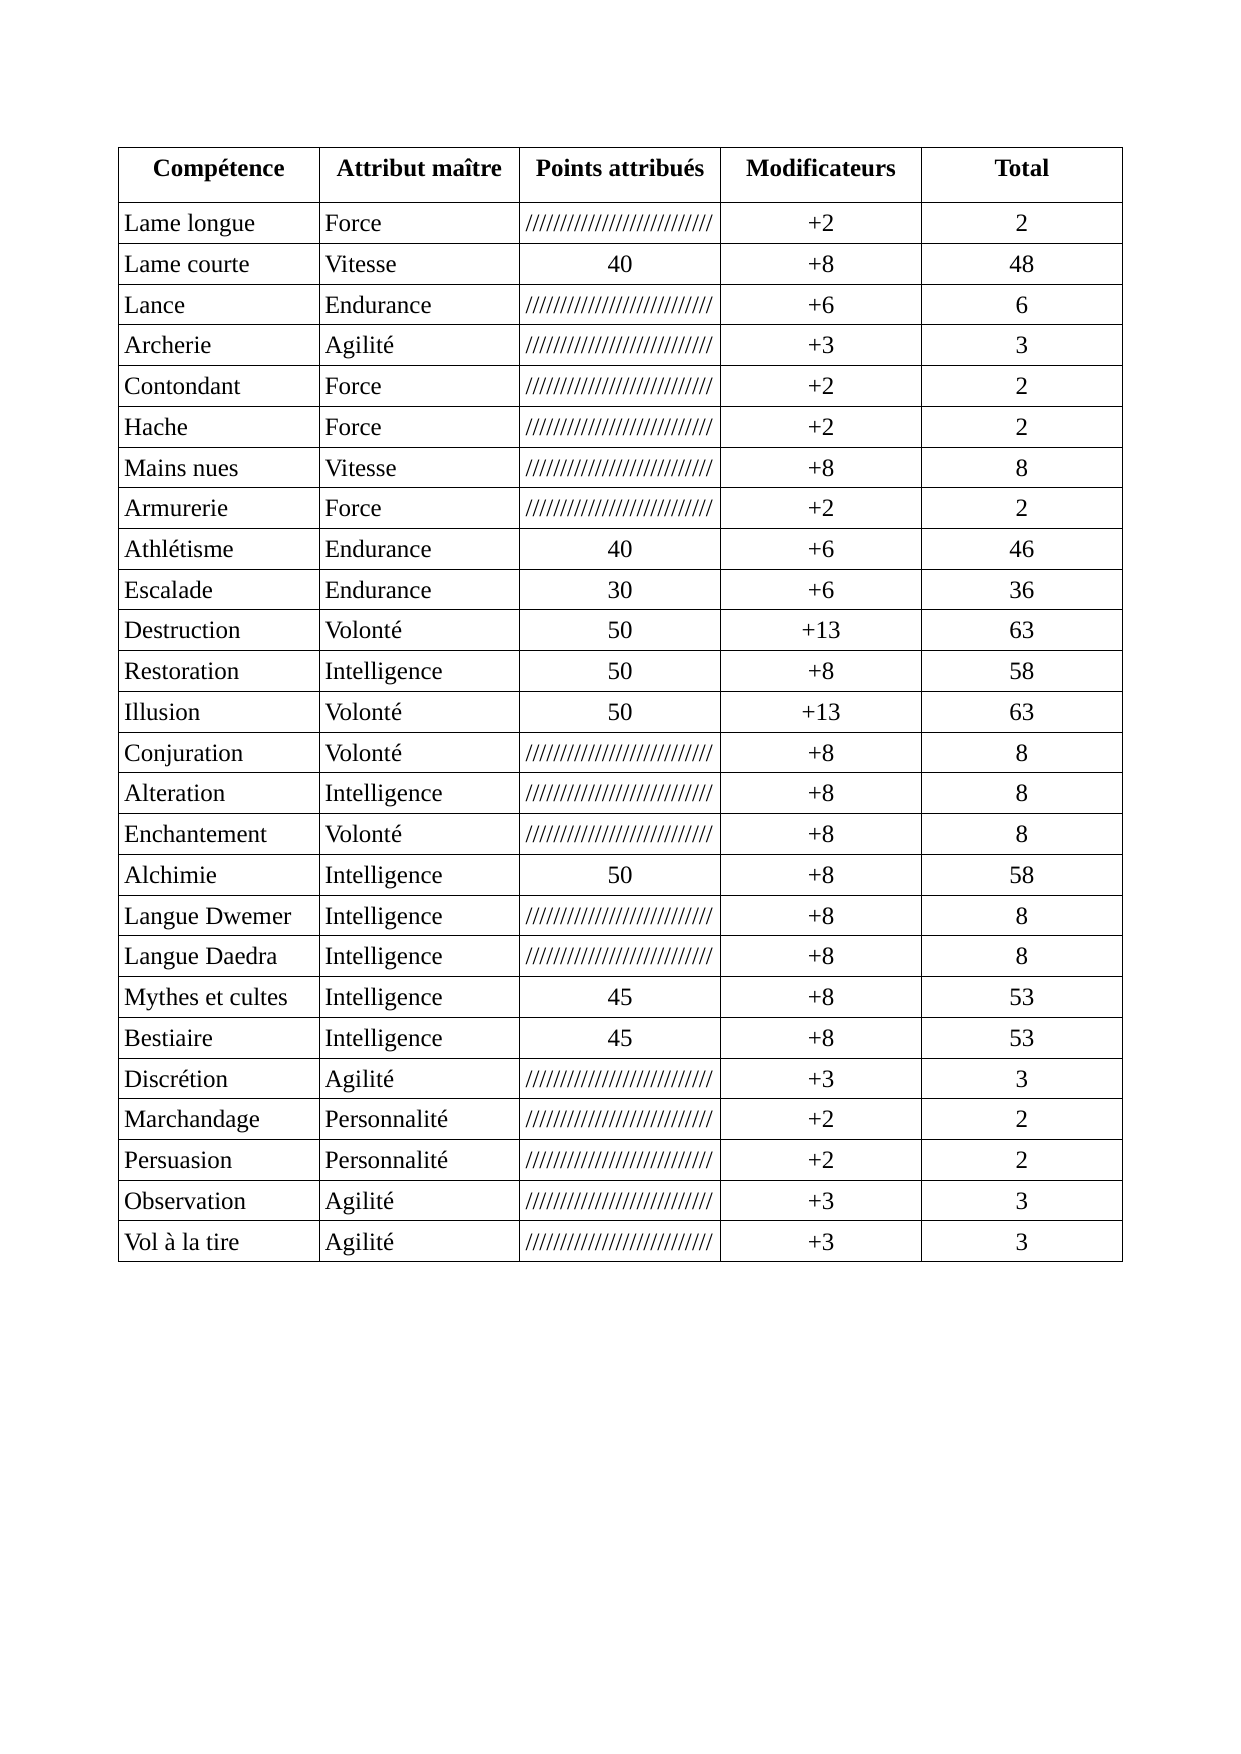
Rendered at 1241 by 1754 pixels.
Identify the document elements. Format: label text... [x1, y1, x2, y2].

table_cell +2 [721, 203, 921, 243]
table_cell +3 [721, 1059, 921, 1098]
table_cell 2 [922, 407, 1122, 446]
table_cell Marchandage [119, 1099, 319, 1139]
table_cell 8 [922, 814, 1122, 854]
table_cell Lance [119, 285, 319, 324]
table_cell Enchantement [119, 814, 319, 854]
table_cell 30 [520, 570, 720, 609]
table_cell 8 [922, 733, 1122, 772]
table_cell Intelligence [320, 936, 519, 976]
table_cell +3 [721, 1221, 921, 1261]
table_cell 3 [922, 1059, 1122, 1098]
table_cell +8 [721, 896, 921, 935]
table_cell +13 [721, 610, 921, 650]
table_cell Athlétisme [119, 529, 319, 569]
table_cell 45 [520, 1018, 720, 1057]
table_cell Hache [119, 407, 319, 446]
table_cell +8 [721, 733, 921, 772]
table_cell Agilité [320, 1059, 519, 1098]
table_cell +6 [721, 570, 921, 609]
table_cell Force [320, 203, 519, 243]
table_cell /////////////////////////// [520, 733, 720, 772]
table_cell /////////////////////////// [520, 1099, 720, 1139]
table_cell Personnalité [320, 1099, 519, 1139]
table_cell +2 [721, 407, 921, 446]
table_cell /////////////////////////// [520, 488, 720, 528]
table_cell Contondant [119, 366, 319, 406]
table_cell /////////////////////////// [520, 936, 720, 976]
table_cell Bestiaire [119, 1018, 319, 1057]
table_cell Observation [119, 1181, 319, 1220]
table_cell 8 [922, 773, 1122, 813]
table_cell 2 [922, 488, 1122, 528]
table_cell Intelligence [320, 1018, 519, 1057]
table_cell Personnalité [320, 1140, 519, 1179]
table_cell 50 [520, 692, 720, 732]
table_cell +2 [721, 1140, 921, 1179]
table_header Compétence [119, 148, 319, 202]
table_cell 50 [520, 651, 720, 691]
table_cell Force [320, 488, 519, 528]
table_cell 8 [922, 936, 1122, 976]
table_cell /////////////////////////// [520, 896, 720, 935]
table_cell /////////////////////////// [520, 814, 720, 854]
table_cell Vitesse [320, 244, 519, 283]
table_cell Volonté [320, 733, 519, 772]
table_cell 8 [922, 896, 1122, 935]
table_cell Volonté [320, 814, 519, 854]
table_cell 48 [922, 244, 1122, 283]
table_cell /////////////////////////// [520, 773, 720, 813]
table_cell 2 [922, 203, 1122, 243]
table_cell +2 [721, 1099, 921, 1139]
table_cell Mythes et cultes [119, 977, 319, 1017]
table_cell Langue Daedra [119, 936, 319, 976]
table_cell Force [320, 407, 519, 446]
table_cell 63 [922, 610, 1122, 650]
table_cell 2 [922, 1140, 1122, 1179]
table_cell Volonté [320, 610, 519, 650]
table_cell Volonté [320, 692, 519, 732]
table_cell /////////////////////////// [520, 1221, 720, 1261]
table_cell Lame courte [119, 244, 319, 283]
table_cell 6 [922, 285, 1122, 324]
table_cell Force [320, 366, 519, 406]
table_cell +8 [721, 773, 921, 813]
table_cell 36 [922, 570, 1122, 609]
table_cell +8 [721, 244, 921, 283]
table_cell Intelligence [320, 855, 519, 894]
table_cell Vitesse [320, 448, 519, 487]
table_cell Armurerie [119, 488, 319, 528]
table_cell Vol à la tire [119, 1221, 319, 1261]
table_cell +6 [721, 285, 921, 324]
table_cell Destruction [119, 610, 319, 650]
table_cell +2 [721, 488, 921, 528]
table_cell Escalade [119, 570, 319, 609]
table_cell +3 [721, 1181, 921, 1220]
table_cell Discrétion [119, 1059, 319, 1098]
table_cell Intelligence [320, 651, 519, 691]
table_cell 8 [922, 448, 1122, 487]
table_cell +6 [721, 529, 921, 569]
table_header Total [922, 148, 1122, 202]
table_cell Intelligence [320, 896, 519, 935]
table_cell Intelligence [320, 773, 519, 813]
table_cell 53 [922, 1018, 1122, 1057]
table_cell /////////////////////////// [520, 366, 720, 406]
table_cell +13 [721, 692, 921, 732]
table_cell Archerie [119, 325, 319, 365]
table_cell +8 [721, 855, 921, 894]
table_cell +8 [721, 1018, 921, 1057]
table_cell Illusion [119, 692, 319, 732]
table_cell 3 [922, 1221, 1122, 1261]
table_cell 45 [520, 977, 720, 1017]
table_cell 3 [922, 1181, 1122, 1220]
table_cell Endurance [320, 529, 519, 569]
table_cell Endurance [320, 570, 519, 609]
table_cell Alteration [119, 773, 319, 813]
table_cell 2 [922, 366, 1122, 406]
table_cell +8 [721, 977, 921, 1017]
table_cell 2 [922, 1099, 1122, 1139]
table_cell /////////////////////////// [520, 1059, 720, 1098]
table_cell 63 [922, 692, 1122, 732]
table_header Points attribués [520, 148, 720, 202]
table_cell /////////////////////////// [520, 203, 720, 243]
table_cell /////////////////////////// [520, 407, 720, 446]
table_cell 46 [922, 529, 1122, 569]
table_cell +3 [721, 325, 921, 365]
table_cell 50 [520, 610, 720, 650]
table_cell Mains nues [119, 448, 319, 487]
table_cell Intelligence [320, 977, 519, 1017]
table_header Modificateurs [721, 148, 921, 202]
table_cell Langue Dwemer [119, 896, 319, 935]
table_cell 40 [520, 244, 720, 283]
table_cell /////////////////////////// [520, 285, 720, 324]
table_cell Persuasion [119, 1140, 319, 1179]
table_cell /////////////////////////// [520, 1140, 720, 1179]
table_cell Restoration [119, 651, 319, 691]
table_cell Alchimie [119, 855, 319, 894]
table_cell Agilité [320, 1221, 519, 1261]
table_cell Conjuration [119, 733, 319, 772]
table_cell 53 [922, 977, 1122, 1017]
table_cell Endurance [320, 285, 519, 324]
table_header Attribut maître [320, 148, 519, 202]
table_cell /////////////////////////// [520, 325, 720, 365]
table_cell +8 [721, 651, 921, 691]
table_cell 58 [922, 855, 1122, 894]
table_cell 3 [922, 325, 1122, 365]
table_cell +8 [721, 936, 921, 976]
table_cell Lame longue [119, 203, 319, 243]
table_cell +2 [721, 366, 921, 406]
table_cell 40 [520, 529, 720, 569]
table_cell 58 [922, 651, 1122, 691]
table_cell +8 [721, 448, 921, 487]
table_cell 50 [520, 855, 720, 894]
table_cell /////////////////////////// [520, 1181, 720, 1220]
table_cell Agilité [320, 325, 519, 365]
table_cell Agilité [320, 1181, 519, 1220]
table_cell +8 [721, 814, 921, 854]
table_cell /////////////////////////// [520, 448, 720, 487]
